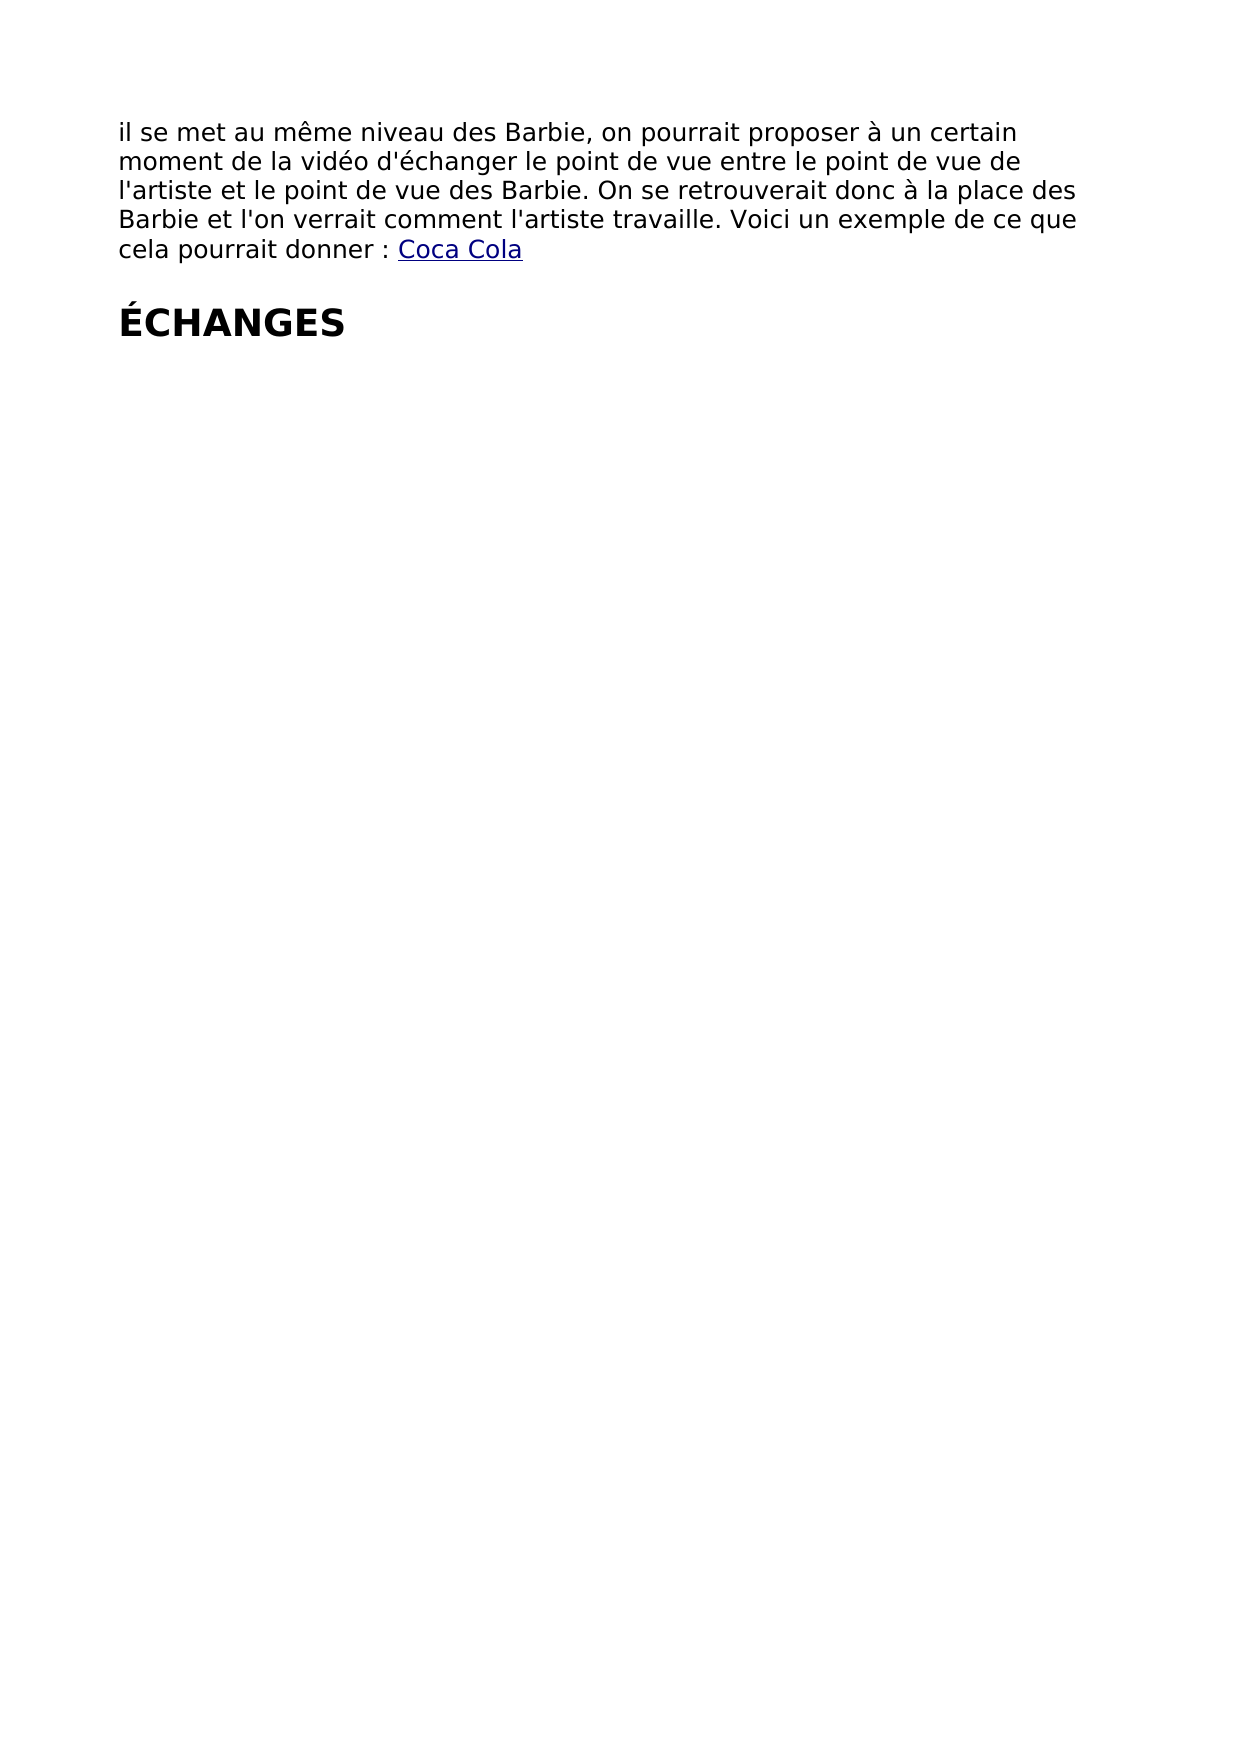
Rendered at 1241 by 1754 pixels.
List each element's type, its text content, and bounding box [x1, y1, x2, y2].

subtitle ÉCHANGES [118, 301, 1122, 345]
text il se met au même niveau des Barbie, on pourrait proposer à un certain moment de la vidéo d'échanger le point de vue entre le point de vue de l'artiste et le point de vue des Barbie. On se retrouverait donc à la place des Barbie et l'on verrait comment l'artiste travaille. Voici un exemple de ce que cela pourrait donner : Coca Cola [118, 118, 1122, 264]
